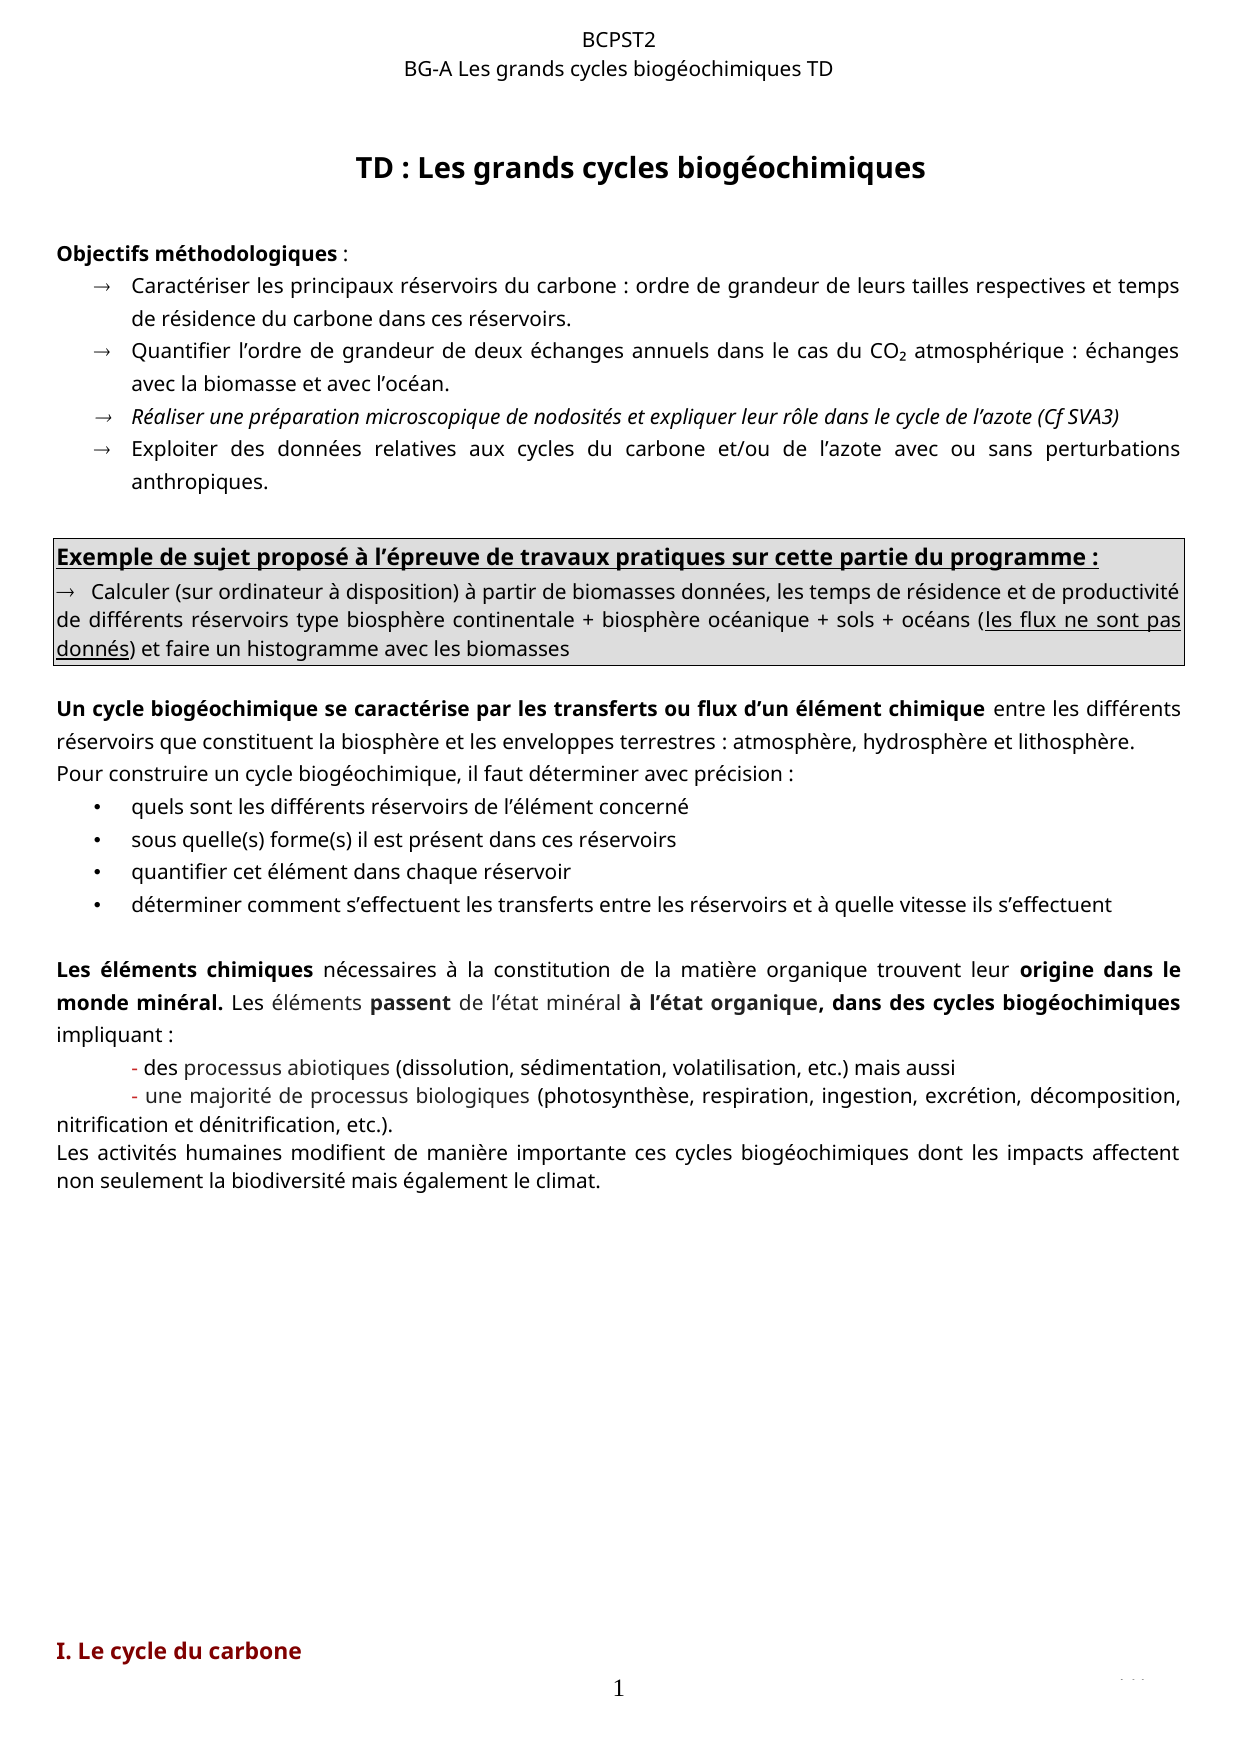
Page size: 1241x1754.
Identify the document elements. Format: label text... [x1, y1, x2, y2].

list I. Le cycle du carbone [56, 1635, 1181, 1666]
list Caractériser les principaux réservoirs du carbone : ordre de grandeur de leurs tailles respectives et temps de résidence du carbone dans ces réservoirs. [94, 271, 1181, 332]
text Pour construire un cycle biogéochimique, il faut déterminer avec précision : [56, 759, 1181, 788]
text Objectifs méthodologiques : [56, 239, 1181, 267]
list quels sont les différents réservoirs de l’élément concerné [94, 792, 1181, 821]
list déterminer comment s’effectuent les transferts entre les réservoirs et à quelle vitesse ils s’effectuent [94, 890, 1181, 918]
text TD : Les grands cycles biogéochimiques [56, 148, 1181, 187]
text  Calculer (sur ordinateur à disposition) à partir de biomasses données, les temps de résidence et de productivité de différents réservoirs type biosphère continentale + biosphère océanique + sols + océans (les flux ne sont pas donnés) et faire un histogramme avec les biomasses [54, 574, 1184, 665]
text Un cycle biogéochimique se caractérise par les transferts ou flux d’un élément chimique entre les différents réservoirs que constituent la biosphère et les enveloppes terrestres : atmosphère, hydrosphère et lithosphère. [56, 694, 1181, 755]
text Les éléments chimiques nécessaires à la constitution de la matière organique trouvent leur origine dans le monde minéral. Les éléments passent de l’état minéral à l’état organique, dans des cycles biogéochimiques impliquant : [56, 955, 1181, 1049]
list sous quelle(s) forme(s) il est présent dans ces réservoirs [94, 825, 1181, 853]
list Réaliser une préparation microscopique de nodosités et expliquer leur rôle dans le cycle de l’azote (Cf SVA3) [94, 402, 1181, 430]
text - une majorité de processus biologiques (photosynthèse, respiration, ingestion, excrétion, décomposition, nitrification et dénitrification, etc.). [56, 1081, 1181, 1138]
list quantifier cet élément dans chaque réservoir [94, 857, 1181, 886]
text - des processus abiotiques (dissolution, sédimentation, volatilisation, etc.) mais aussi [56, 1053, 1181, 1081]
list Exploiter des données relatives aux cycles du carbone et/ou de l’azote avec ou sans perturbations anthropiques. [94, 434, 1181, 496]
list Quantifier l’ordre de grandeur de deux échanges annuels dans le cas du CO₂ atmosphérique : échanges avec la biomasse et avec l’océan. [94, 337, 1181, 398]
text Les activités humaines modifient de manière importante ces cycles biogéochimiques dont les impacts affectent non seulement la biodiversité mais également le climat. [56, 1138, 1181, 1195]
text Exemple de sujet proposé à l’épreuve de travaux pratiques sur cette partie du programme : [54, 539, 1184, 572]
